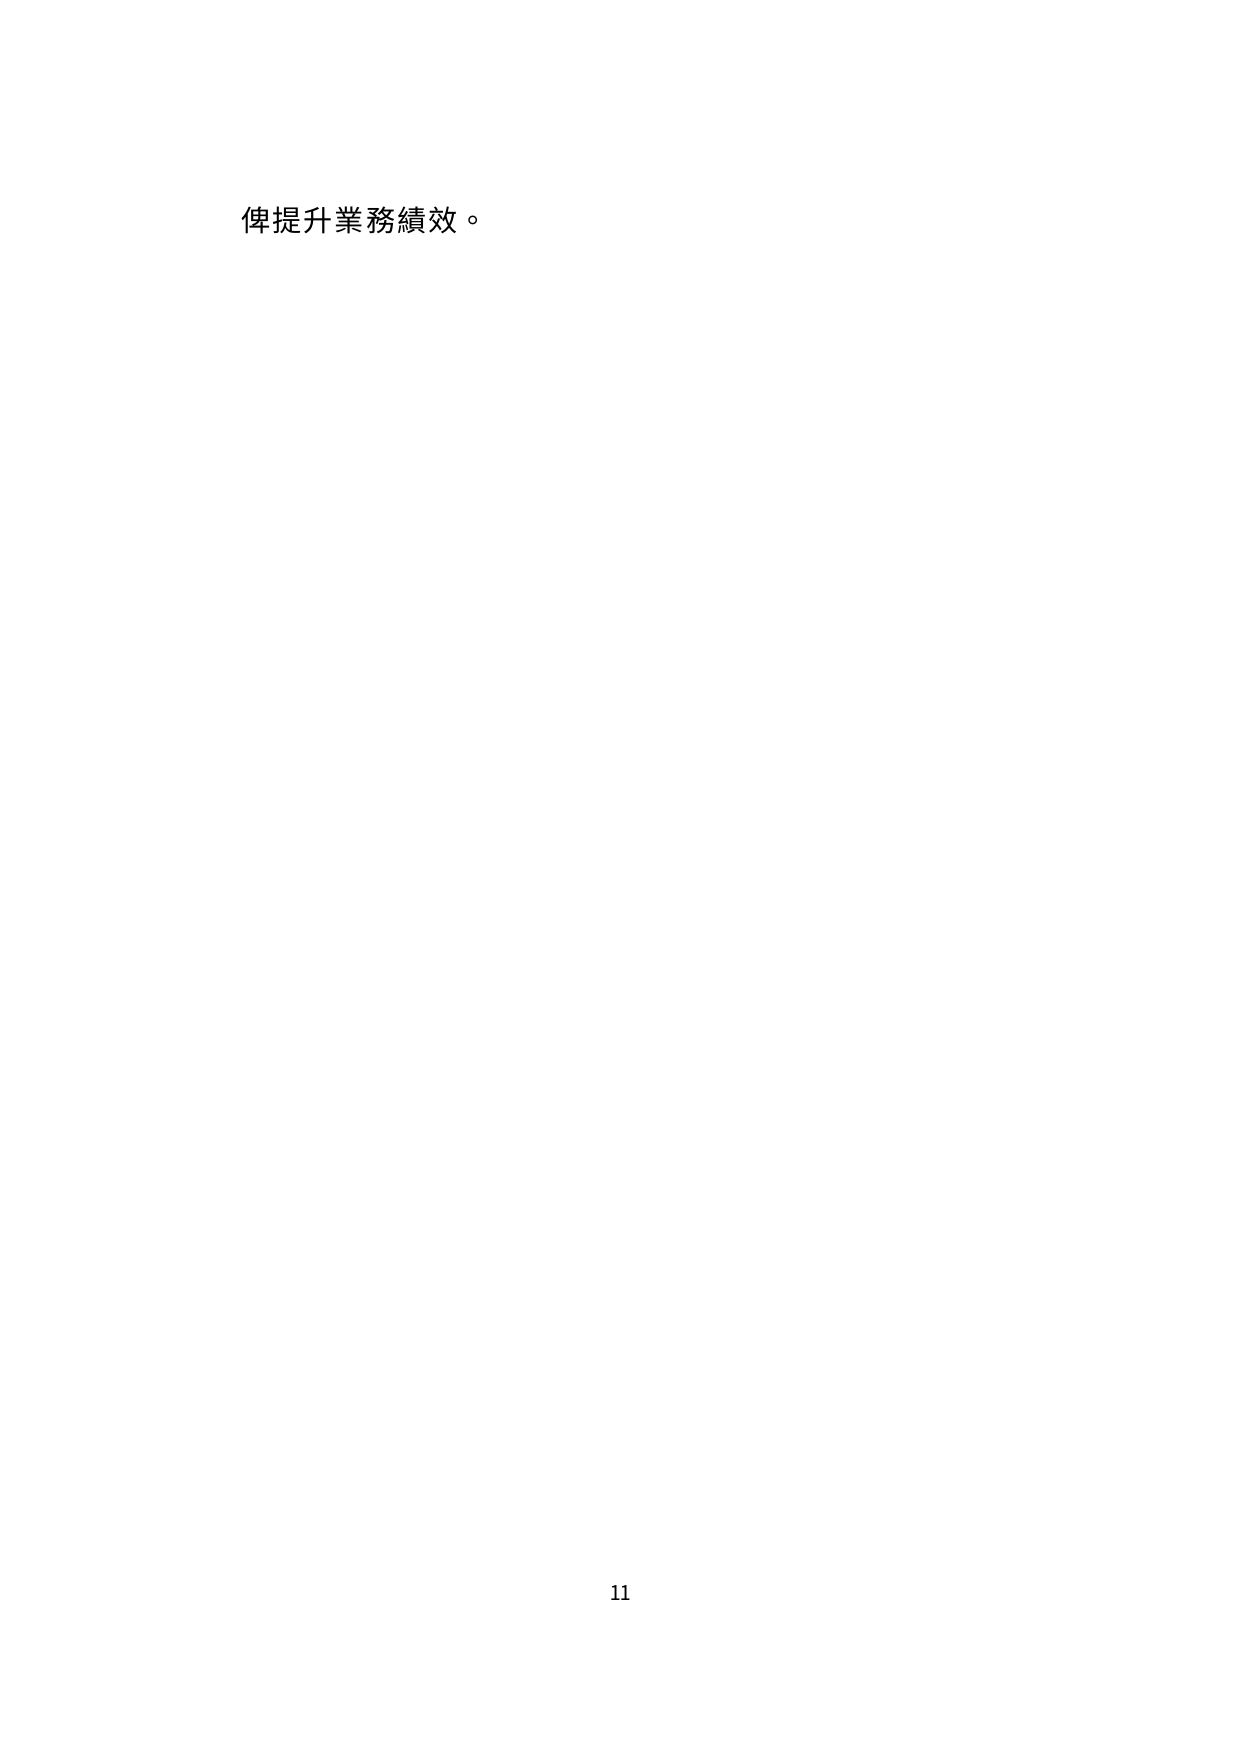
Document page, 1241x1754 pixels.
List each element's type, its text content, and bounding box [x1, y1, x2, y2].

text 俾提升業務績效。 [236, 177, 1063, 240]
